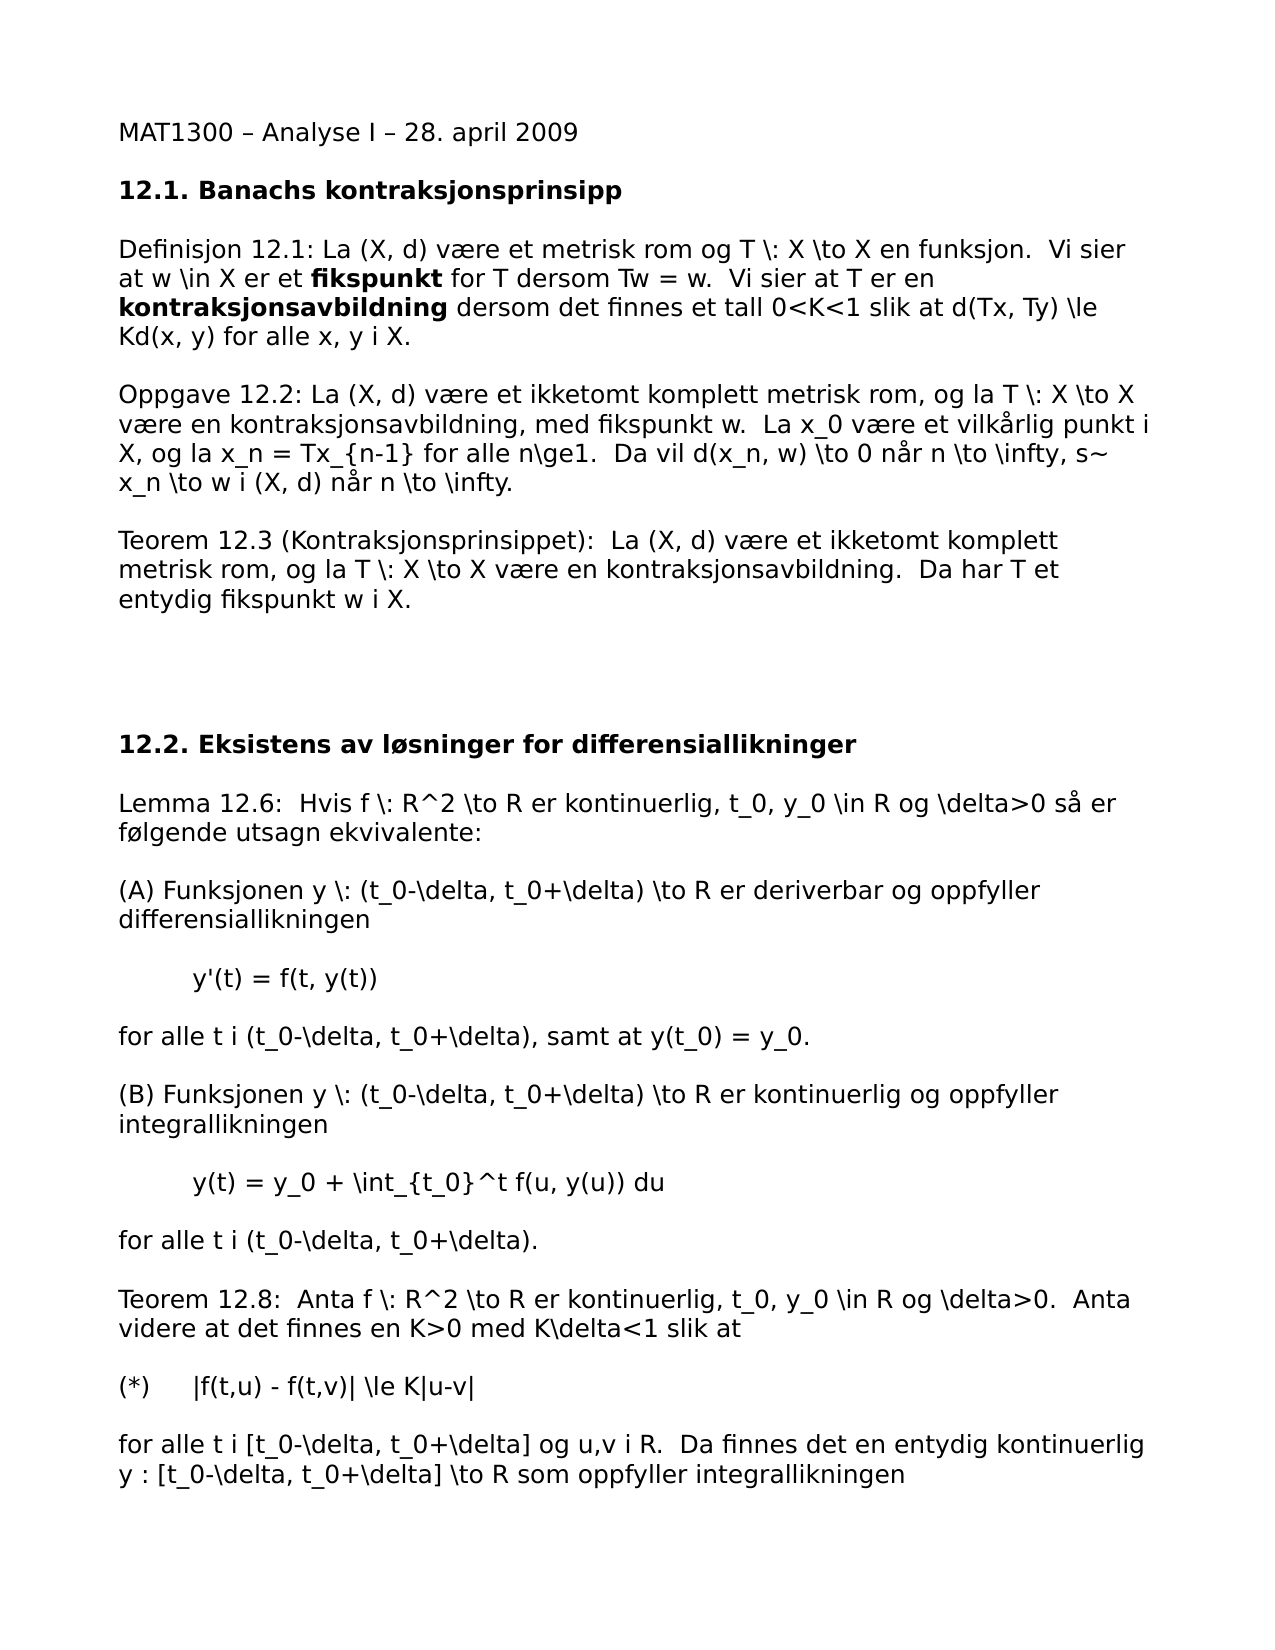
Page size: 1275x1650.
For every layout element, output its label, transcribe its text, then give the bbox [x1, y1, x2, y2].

text for alle t i (t_0-\delta, t_0+\delta), samt at y(t_0) = y_0. [118, 1022, 1157, 1051]
text (A) Funksjonen y \: (t_0-\delta, t_0+\delta) \to R er deriverbar og oppfyller differensiallikningen [118, 876, 1157, 935]
text for alle t i (t_0-\delta, t_0+\delta). [118, 1226, 1157, 1256]
text Lemma 12.6: Hvis f \: R^2 \to R er kontinuerlig, t_0, y_0 \in R og \delta>0 så er følgende utsagn ekvivalente: [118, 789, 1157, 847]
text Definisjon 12.1: La (X, d) være et metrisk rom og T \: X \to X en funksjon. Vi sier at w \in X er et fikspunkt for T dersom Tw = w. Vi sier at T er en kontraksjonsavbildning dersom det finnes et tall 0<K<1 slik at d(Tx, Ty) \le Kd(x, y) for alle x, y i X. [118, 235, 1157, 351]
text for alle t i [t_0-\delta, t_0+\delta] og u,v i R. Da finnes det en entydig kontinuerlig y : [t_0-\delta, t_0+\delta] \to R som oppfyller integrallikningen [118, 1431, 1157, 1489]
text 12.1. Banachs kontraksjonsprinsipp [118, 176, 1157, 206]
text 12.2. Eksistens av løsninger for differensiallikninger [118, 731, 1157, 760]
text MAT1300 – Analyse I – 28. april 2009 [118, 118, 1157, 147]
text Oppgave 12.2: La (X, d) være et ikketomt komplett metrisk rom, og la T \: X \to X være en kontraksjonsavbildning, med fikspunkt w. La x_0 være et vilkårlig punkt i X, og la x_n = Tx_{n-1} for alle n\ge1. Da vil d(x_n, w) \to 0 når n \to \infty, s~ x_n \to w i (X, d) når n \to \infty. [118, 381, 1157, 497]
text Teorem 12.3 (Kontraksjonsprinsippet): La (X, d) være et ikketomt komplett metrisk rom, og la T \: X \to X være en kontraksjonsavbildning. Da har T et entydig fikspunkt w i X. [118, 526, 1157, 614]
text (*) |f(t,u) - f(t,v)| \le K|u-v| [118, 1372, 1157, 1401]
text Teorem 12.8: Anta f \: R^2 \to R er kontinuerlig, t_0, y_0 \in R og \delta>0. Anta videre at det finnes en K>0 med K\delta<1 slik at [118, 1285, 1157, 1343]
text y'(t) = f(t, y(t)) [118, 964, 1157, 993]
text y(t) = y_0 + \int_{t_0}^t f(u, y(u)) du [118, 1168, 1157, 1197]
text (B) Funksjonen y \: (t_0-\delta, t_0+\delta) \to R er kontinuerlig og oppfyller integrallikningen [118, 1081, 1157, 1139]
